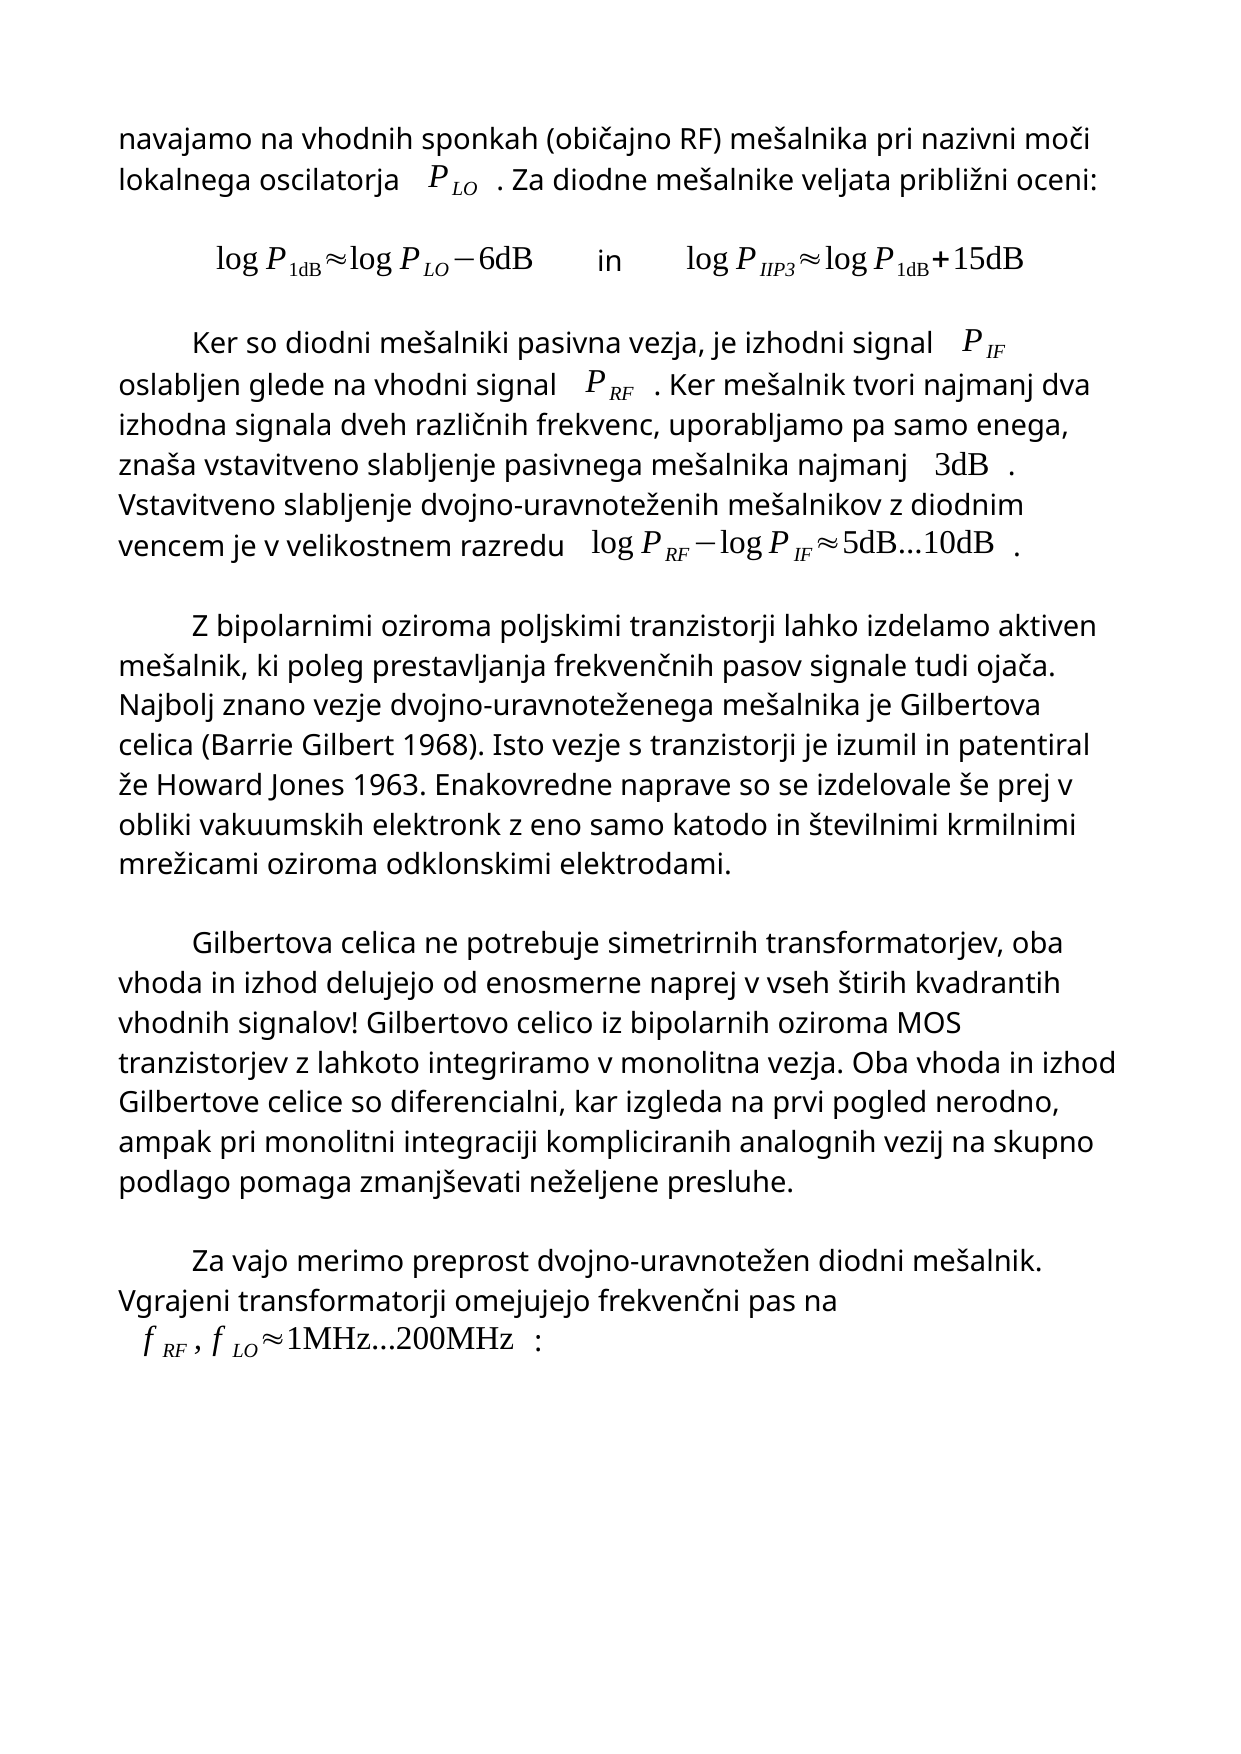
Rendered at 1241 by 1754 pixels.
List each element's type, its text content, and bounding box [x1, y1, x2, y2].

text in [118, 239, 1122, 281]
text Za vajo merimo preprost dvojno-uravnotežen diodni mešalnik. Vgrajeni transformatorji omejujejo frekvenčni pas na : [118, 1240, 1122, 1362]
text Ker so diodni mešalniki pasivna vezja, je izhodni signal oslabljen glede na vhodni signal . Ker mešalnik tvori najmanj dva izhodna signala dveh različnih frekvenc, uporabljamo pa samo enega, znaša vstavitveno slabljenje pasivnega mešalnika najmanj . Vstavitveno slabljenje dvojno-uravnoteženih mešalnikov z diodnim vencem je v velikostnem razredu . [118, 321, 1122, 566]
text Obnašanje kateregakoli mešalnika pri velikih signalih opišemo podobno kot obnašanje ojačevalnikov, le da in vedno navajamo na vhodnih sponkah (običajno RF) mešalnika pri nazivni moči lokalnega oscilatorja . Za diodne mešalnike veljata približni oceni: [118, 118, 1122, 200]
text Gilbertova celica ne potrebuje simetrirnih transformatorjev, oba vhoda in izhod delujejo od enosmerne naprej v vseh štirih kvadrantih vhodnih signalov! Gilbertovo celico iz bipolarnih oziroma MOS tranzistorjev z lahkoto integriramo v monolitna vezja. Oba vhoda in izhod Gilbertove celice so diferencialni, kar izgleda na prvi pogled nerodno, ampak pri monolitni integraciji kompliciranih analognih vezij na skupno podlago pomaga zmanjševati neželjene presluhe. [118, 923, 1122, 1201]
text Z bipolarnimi oziroma poljskimi tranzistorji lahko izdelamo aktiven mešalnik, ki poleg prestavljanja frekvenčnih pasov signale tudi ojača. Najbolj znano vezje dvojno-uravnoteženega mešalnika je Gilbertova celica (Barrie Gilbert 1968). Isto vezje s tranzistorji je izumil in patentiral že Howard Jones 1963. Enakovredne naprave so se izdelovale še prej v obliki vakuumskih elektronk z eno samo katodo in številnimi krmilnimi mrežicami oziroma odklonskimi elektrodami. [118, 605, 1122, 883]
